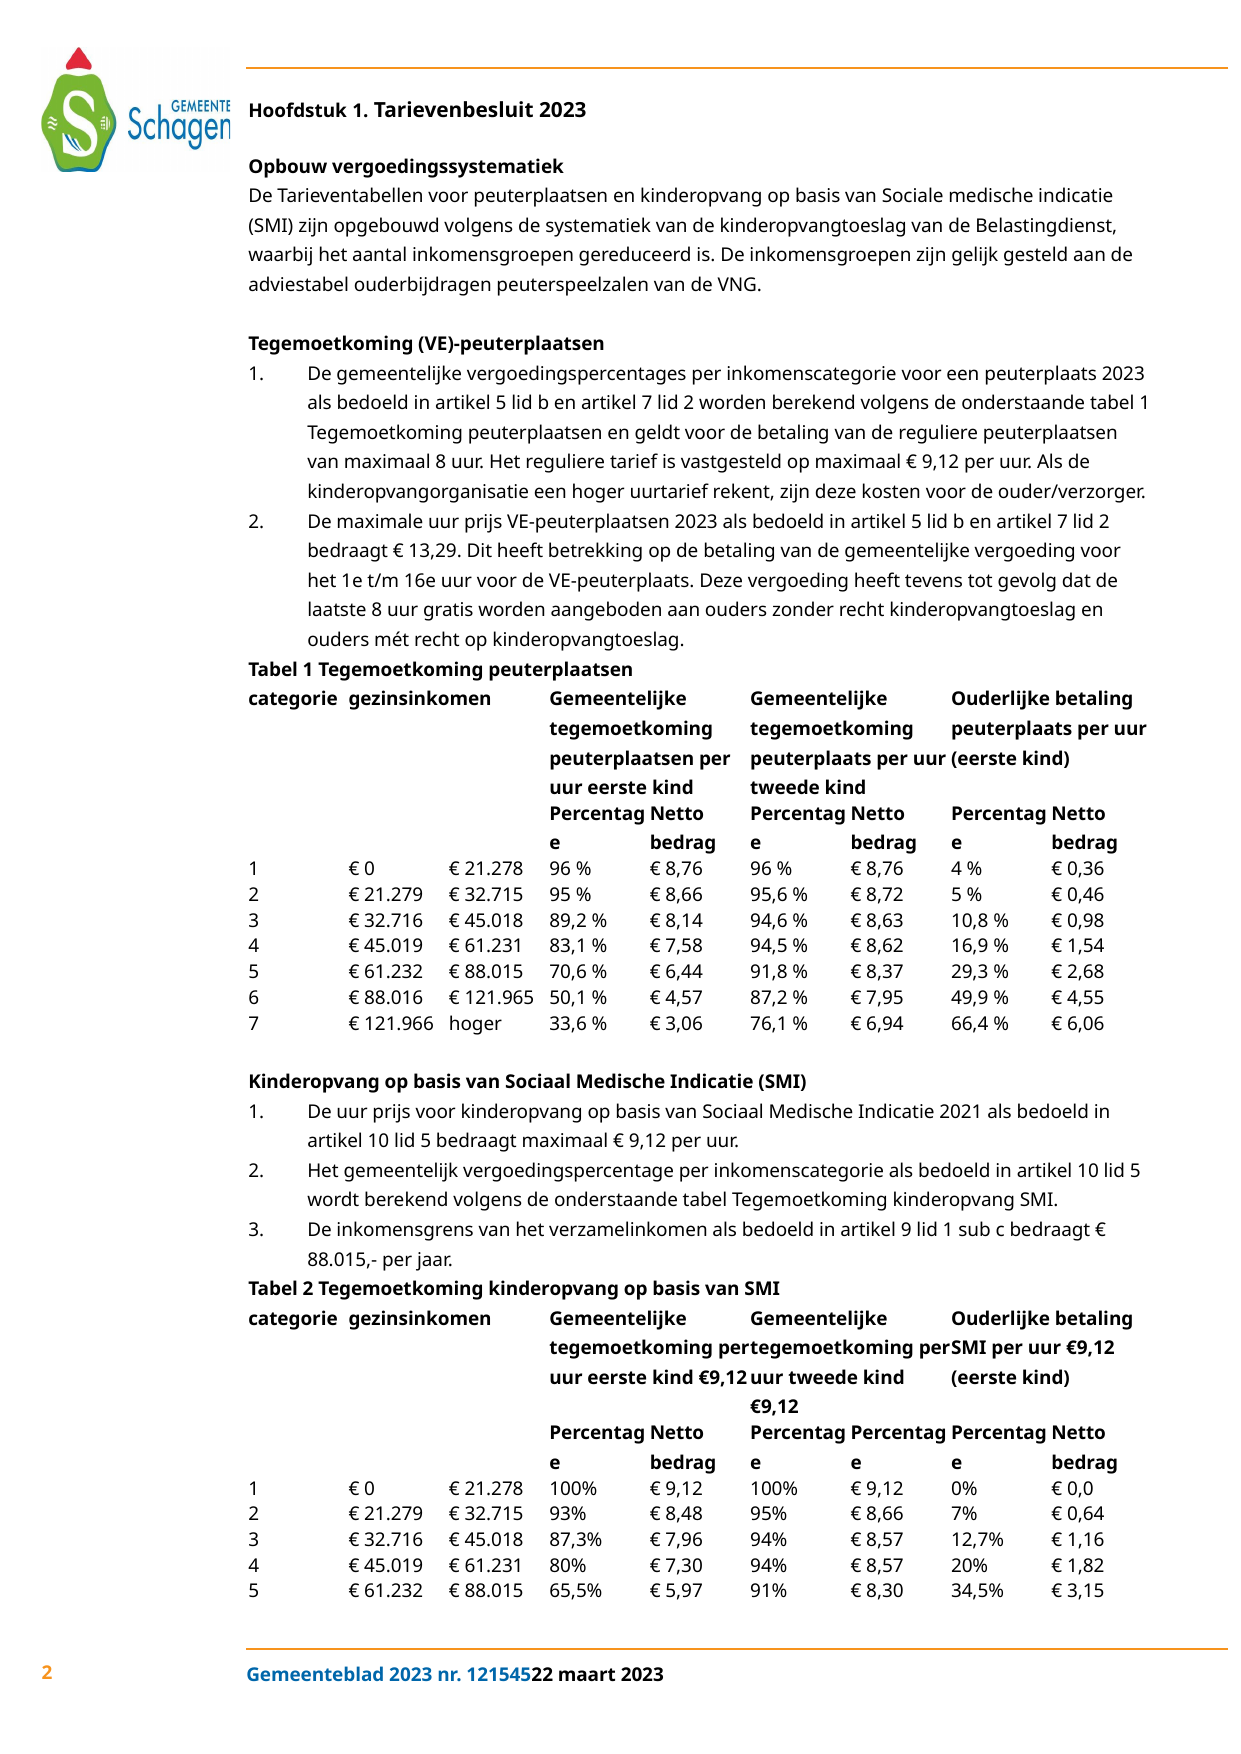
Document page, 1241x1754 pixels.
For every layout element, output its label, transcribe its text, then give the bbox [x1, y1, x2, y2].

table_cell € 8,76 [850, 855, 951, 881]
table_cell € 88.015 [449, 958, 549, 984]
table_header Gemeentelijke tegemoetkoming per uur eerste kind €9,12 [549, 1305, 750, 1419]
table_cell € 1,54 [1051, 933, 1152, 958]
table_cell 93% [549, 1501, 649, 1526]
table_cell € 3,15 [1051, 1578, 1152, 1603]
table_cell € 0,64 [1051, 1501, 1152, 1526]
table_cell 100% [750, 1475, 850, 1501]
table_header categorie [248, 1305, 348, 1475]
table_cell € 8,62 [850, 933, 951, 958]
table_cell € 8,63 [850, 907, 951, 932]
text Tabel 1 Tegemoetkoming peuterplaatsen [248, 656, 1152, 682]
table_cell Percentage [750, 800, 850, 855]
table_cell Percentage [750, 1420, 850, 1475]
table_cell € 45.019 [348, 933, 449, 958]
table_cell € 0,98 [1051, 907, 1152, 932]
table_cell 96 % [750, 855, 850, 881]
table_cell € 8,66 [850, 1501, 951, 1526]
list Het gemeentelijk vergoedingspercentage per inkomenscategorie als bedoeld in artikel 10 lid 5 wordt berekend volgens de onderstaande tabel Tegemoetkoming kinderopvang SMI. [248, 1157, 1152, 1212]
text Tabel 2 Tegemoetkoming kinderopvang op basis van SMI [248, 1275, 1152, 1301]
table_cell € 6,06 [1051, 1010, 1152, 1035]
table_cell Netto bedrag [1051, 1420, 1152, 1475]
table_cell € 121.965 [449, 984, 549, 1010]
table_cell € 0,0 [1051, 1475, 1152, 1501]
table_cell € 45.018 [449, 1526, 549, 1552]
picture [41, 47, 231, 172]
table_cell € 21.279 [348, 881, 449, 907]
table_cell 94,5 % [750, 933, 850, 958]
table_cell € 7,58 [650, 933, 750, 958]
table_cell € 121.966 [348, 1010, 449, 1035]
table_cell € 45.019 [348, 1552, 449, 1578]
table_cell 91,8 % [750, 958, 850, 984]
table_cell € 8,48 [650, 1501, 750, 1526]
table_cell 5 % [951, 881, 1051, 907]
table_cell € 4,57 [650, 984, 750, 1010]
text Hoofdstuk 1. Tarievenbesluit 2023 [248, 95, 1152, 123]
table_cell Percentage [549, 800, 649, 855]
text Kinderopvang op basis van Sociaal Medische Indicatie (SMI) [248, 1068, 1152, 1094]
table_header Gemeentelijke tegemoetkoming per uur tweede kind €9,12 [750, 1305, 951, 1419]
table_cell € 6,44 [650, 958, 750, 984]
table_cell € 45.018 [449, 907, 549, 932]
table_cell € 32.715 [449, 1501, 549, 1526]
table_cell Netto bedrag [650, 1420, 750, 1475]
table_cell € 8,76 [650, 855, 750, 881]
table_cell € 7,95 [850, 984, 951, 1010]
table_cell 95,6 % [750, 881, 850, 907]
table_cell hoger [449, 1010, 549, 1035]
table_cell 3 [248, 1526, 348, 1552]
table_cell € 8,72 [850, 881, 951, 907]
table_cell € 9,12 [650, 1475, 750, 1501]
table_cell € 0 [348, 1475, 449, 1501]
table_cell 80% [549, 1552, 649, 1578]
table_cell € 61.231 [449, 933, 549, 958]
table_cell € 32.716 [348, 907, 449, 932]
table_cell 95 % [549, 881, 649, 907]
table_cell € 0,36 [1051, 855, 1152, 881]
table_header Gemeentelijke tegemoetkoming peuterplaats per uur tweede kind [750, 686, 951, 800]
table_cell € 8,66 [650, 881, 750, 907]
table_cell 94% [750, 1526, 850, 1552]
table_cell 4 [248, 933, 348, 958]
table_cell Netto bedrag [650, 800, 750, 855]
table_cell Percentage [951, 1420, 1051, 1475]
table_cell € 88.016 [348, 984, 449, 1010]
table_cell 5 [248, 958, 348, 984]
table_cell 33,6 % [549, 1010, 649, 1035]
table_cell 83,1 % [549, 933, 649, 958]
table_cell € 7,96 [650, 1526, 750, 1552]
table_header Ouderlijke betaling SMI per uur €9,12 (eerste kind) [951, 1305, 1152, 1419]
table_cell 70,6 % [549, 958, 649, 984]
table_cell € 0 [348, 855, 449, 881]
table_cell € 32.715 [449, 881, 549, 907]
table_cell € 8,57 [850, 1552, 951, 1578]
table_cell € 61.231 [449, 1552, 549, 1578]
table_cell € 0,46 [1051, 881, 1152, 907]
table_cell 66,4 % [951, 1010, 1051, 1035]
table_cell € 7,30 [650, 1552, 750, 1578]
table_cell 5 [248, 1578, 348, 1603]
table_cell € 61.232 [348, 958, 449, 984]
table_header categorie [248, 686, 348, 855]
table_cell € 21.278 [449, 1475, 549, 1501]
table_cell 1 [248, 1475, 348, 1501]
table_cell € 61.232 [348, 1578, 449, 1603]
table_cell € 1,82 [1051, 1552, 1152, 1578]
table_cell € 6,94 [850, 1010, 951, 1035]
table_cell 29,3 % [951, 958, 1051, 984]
table_cell € 2,68 [1051, 958, 1152, 984]
table_cell € 32.716 [348, 1526, 449, 1552]
table_cell 100% [549, 1475, 649, 1501]
text De Tarieventabellen voor peuterplaatsen en kinderopvang op basis van Sociale medische indicatie (SMI) zijn opgebouwd volgens de systematiek van de kinderopvangtoeslag van de Belastingdienst, waarbij het aantal inkomensgroepen gereduceerd is. De inkomensgroepen zijn gelijk gesteld aan de adviestabel ouderbijdragen peuterspeelzalen van de VNG. [248, 182, 1152, 297]
table_cell € 8,57 [850, 1526, 951, 1552]
table_cell € 1,16 [1051, 1526, 1152, 1552]
table_cell € 9,12 [850, 1475, 951, 1501]
list De gemeentelijke vergoedingspercentages per inkomenscategorie voor een peuterplaats 2023 als bedoeld in artikel 5 lid b en artikel 7 lid 2 worden berekend volgens de onderstaande tabel 1 Tegemoetkoming peuterplaatsen en geldt voor de betaling van de reguliere peuterplaatsen van maximaal 8 uur. Het reguliere tarief is vastgesteld op maximaal € 9,12 per uur. Als de kinderopvangorganisatie een hoger uurtarief rekent, zijn deze kosten voor de ouder/verzorger. [248, 360, 1152, 504]
table_cell € 8,14 [650, 907, 750, 932]
table_cell 94,6 % [750, 907, 850, 932]
table_cell 76,1 % [750, 1010, 850, 1035]
table_cell 1 [248, 855, 348, 881]
table_cell Percentage [951, 800, 1051, 855]
table_cell 87,2 % [750, 984, 850, 1010]
table_cell € 21.278 [449, 855, 549, 881]
table_cell 4 % [951, 855, 1051, 881]
table_cell 7% [951, 1501, 1051, 1526]
table_cell 94% [750, 1552, 850, 1578]
table_cell € 5,97 [650, 1578, 750, 1603]
table_cell 50,1 % [549, 984, 649, 1010]
table_cell 95% [750, 1501, 850, 1526]
table_cell 65,5% [549, 1578, 649, 1603]
list De inkomensgrens van het verzamelinkomen als bedoeld in artikel 9 lid 1 sub c bedraagt € 88.015,- per jaar. [248, 1216, 1152, 1271]
table_cell € 21.279 [348, 1501, 449, 1526]
table_cell Percentage [549, 1420, 649, 1475]
table_cell 2 [248, 881, 348, 907]
table_cell 7 [248, 1010, 348, 1035]
table_header gezinsinkomen [348, 1305, 549, 1475]
table_header Ouderlijke betaling peuterplaats per uur (eerste kind) [951, 686, 1152, 800]
table_cell 49,9 % [951, 984, 1051, 1010]
table_cell € 8,30 [850, 1578, 951, 1603]
table_cell 34,5% [951, 1578, 1051, 1603]
list De maximale uur prijs VE-peuterplaatsen 2023 als bedoeld in artikel 5 lid b en artikel 7 lid 2 bedraagt € 13,29. Dit heeft betrekking op de betaling van de gemeentelijke vergoeding voor het 1e t/m 16e uur voor de VE-peuterplaats. Deze vergoeding heeft tevens tot gevolg dat de laatste 8 uur gratis worden aangeboden aan ouders zonder recht kinderopvangtoeslag en ouders mét recht op kinderopvangtoeslag. [248, 508, 1152, 652]
table_cell 10,8 % [951, 907, 1051, 932]
table_cell Percentage [850, 1420, 951, 1475]
table_cell 6 [248, 984, 348, 1010]
table_cell 96 % [549, 855, 649, 881]
table_cell Netto bedrag [1051, 800, 1152, 855]
table_cell 91% [750, 1578, 850, 1603]
table_header gezinsinkomen [348, 686, 549, 855]
table_cell 4 [248, 1552, 348, 1578]
table_cell 89,2 % [549, 907, 649, 932]
table_header Gemeentelijke tegemoetkoming peuterplaatsen per uur eerste kind [549, 686, 750, 800]
table_cell 0% [951, 1475, 1051, 1501]
table_cell 3 [248, 907, 348, 932]
text Tegemoetkoming (VE)-peuterplaatsen [248, 330, 1152, 356]
table_cell € 88.015 [449, 1578, 549, 1603]
table_cell € 3,06 [650, 1010, 750, 1035]
table_cell 16,9 % [951, 933, 1051, 958]
table_cell 2 [248, 1501, 348, 1526]
list De uur prijs voor kinderopvang op basis van Sociaal Medische Indicatie 2021 als bedoeld in artikel 10 lid 5 bedraagt maximaal € 9,12 per uur. [248, 1098, 1152, 1153]
text Opbouw vergoedingssystematiek [248, 153, 1152, 179]
table_cell 12,7% [951, 1526, 1051, 1552]
table_cell € 4,55 [1051, 984, 1152, 1010]
table_cell 20% [951, 1552, 1051, 1578]
table_cell Netto bedrag [850, 800, 951, 855]
table_cell € 8,37 [850, 958, 951, 984]
table_cell 87,3% [549, 1526, 649, 1552]
